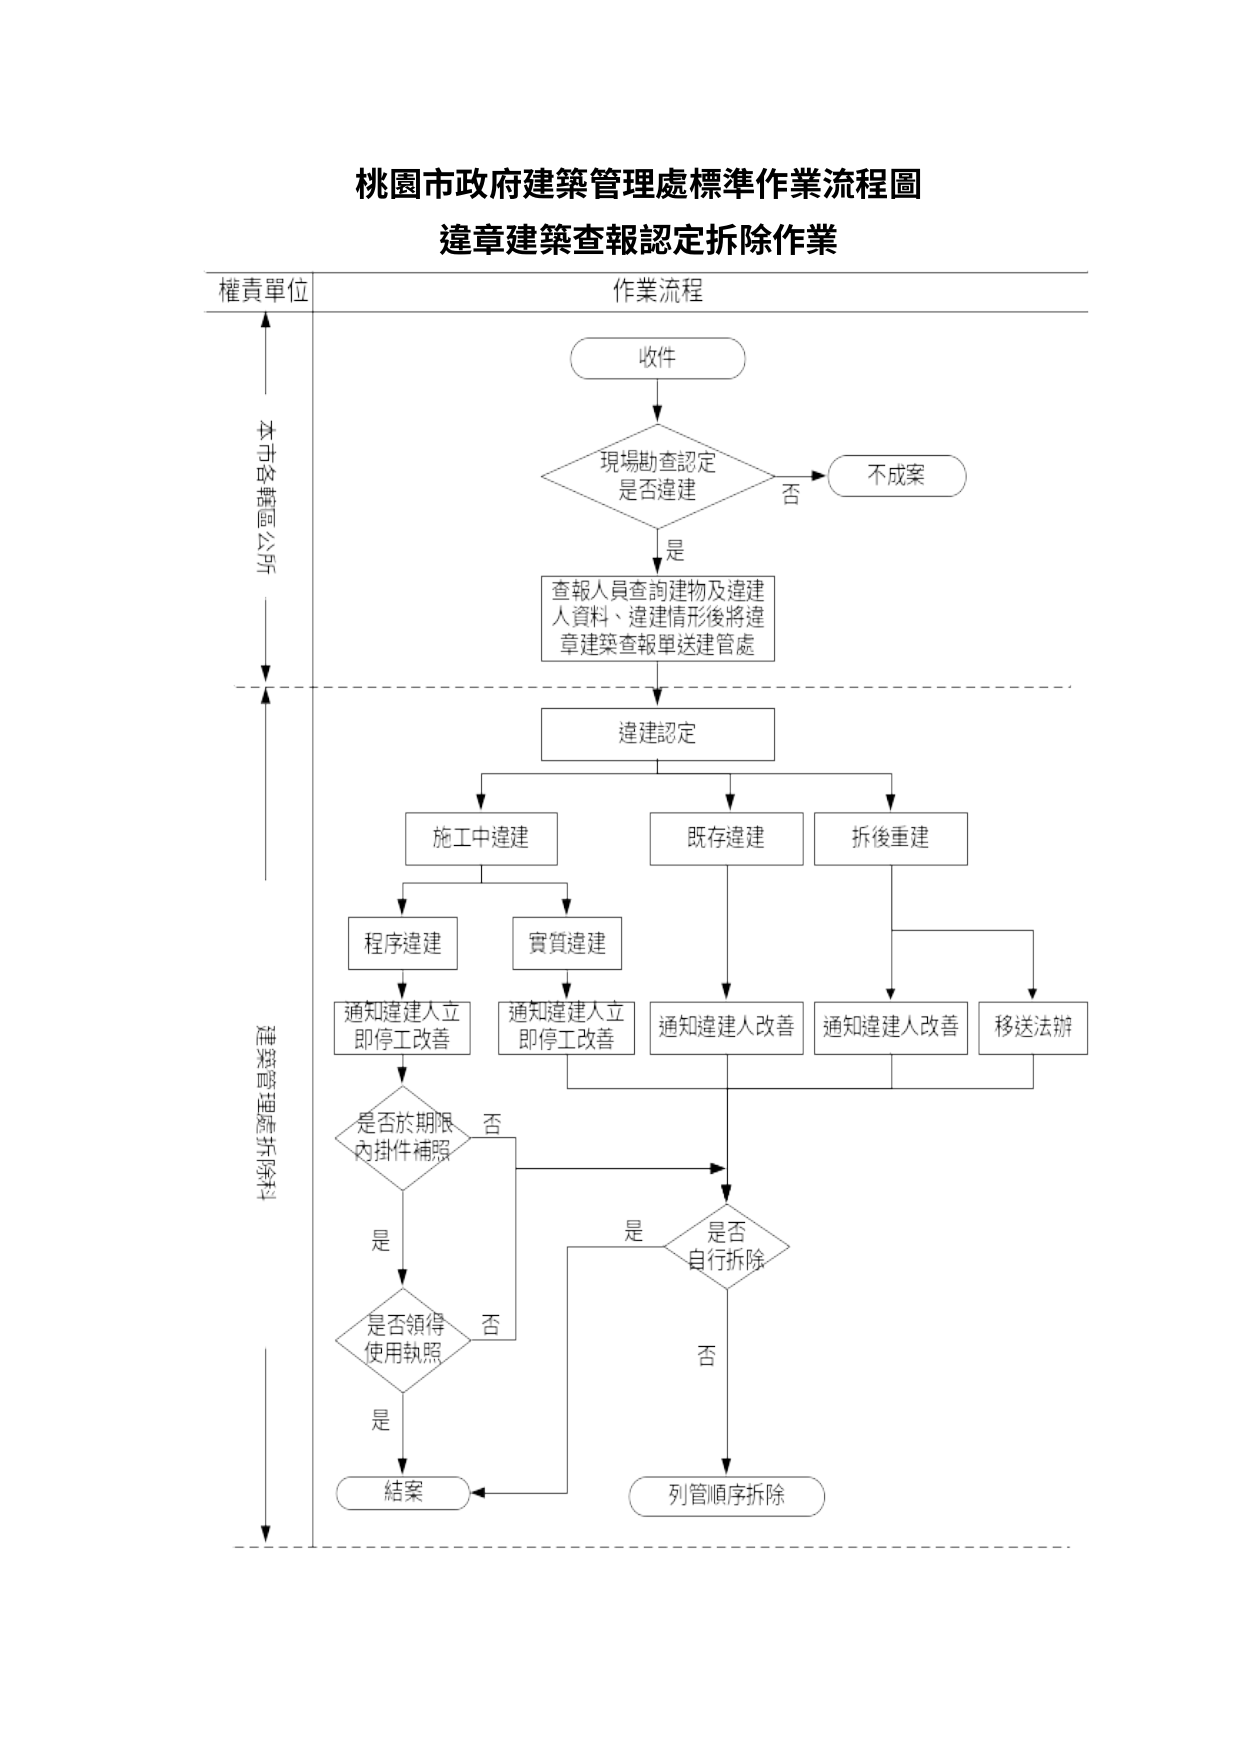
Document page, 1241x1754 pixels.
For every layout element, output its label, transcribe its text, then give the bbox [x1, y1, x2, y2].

text 桃園市政府建築管理處標準作業流程圖 [187, 158, 1090, 206]
text 違章建築查報認定拆除作業 [187, 214, 1090, 262]
